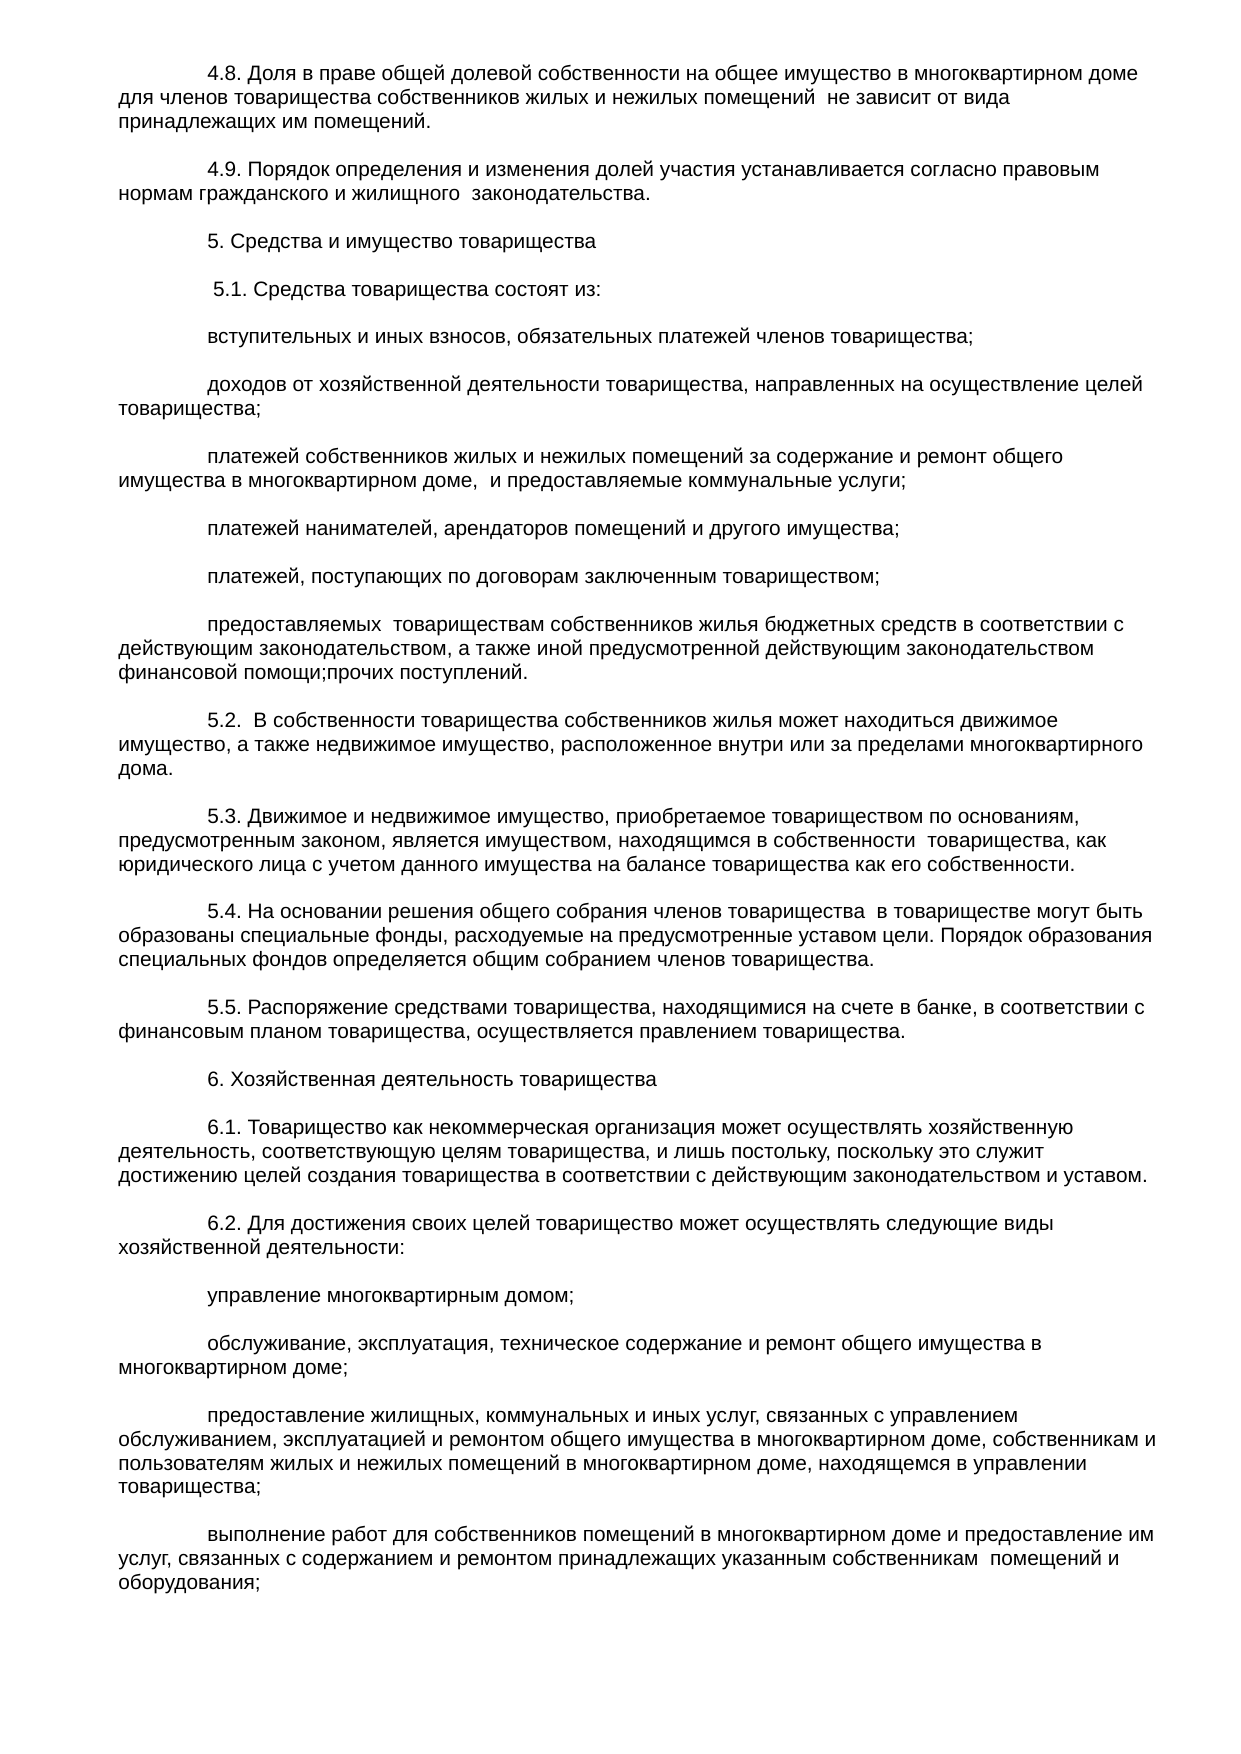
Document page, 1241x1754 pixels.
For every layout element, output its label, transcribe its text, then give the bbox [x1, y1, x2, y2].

text 5.1. Средства товарищества состоят из: [118, 276, 1166, 300]
text управление многоквартирным домом; [118, 1283, 1166, 1307]
text 4.8. Доля в праве общей долевой собственности на общее имущество в многоквартирном доме для членов товарищества собственников жилых и нежилых помещений не зависит от вида принадлежащих им помещений. [118, 61, 1166, 133]
text предоставляемых товариществам собственников жилья бюджетных средств в соответствии с действующим законодательством, а также иной предусмотренной действующим законодательством финансовой помощи;прочих поступлений. [118, 612, 1166, 684]
text 6.2. Для достижения своих целей товарищество может осуществлять следующие виды хозяйственной деятельности: [118, 1211, 1166, 1259]
text предоставление жилищных, коммунальных и иных услуг, связанных с управлением обслуживанием, эксплуатацией и ремонтом общего имущества в многоквартирном доме, собственникам и пользователям жилых и нежилых помещений в многоквартирном доме, находящемся в управлении товарищества; [118, 1402, 1166, 1498]
text 5.2. В собственности товарищества собственников жилья может находиться движимое имущество, а также недвижимое имущество, расположенное внутри или за пределами многоквартирного дома. [118, 708, 1166, 779]
text платежей нанимателей, арендаторов помещений и другого имущества; [118, 516, 1166, 540]
text вступительных и иных взносов, обязательных платежей членов товарищества; [118, 324, 1166, 348]
text платежей, поступающих по договорам заключенным товариществом; [118, 564, 1166, 588]
text выполнение работ для собственников помещений в многоквартирном доме и предоставление им услуг, связанных с содержанием и ремонтом принадлежащих указанным собственникам помещений и оборудования; [118, 1522, 1166, 1594]
text 6. Хозяйственная деятельность товарищества [118, 1067, 1166, 1091]
text 5.3. Движимое и недвижимое имущество, приобретаемое товариществом по основаниям, предусмотренным законом, является имуществом, находящимся в собственности товарищества, как юридического лица с учетом данного имущества на балансе товарищества как его собственности. [118, 803, 1166, 875]
text 6.1. Товарищество как некоммерческая организация может осуществлять хозяйственную деятельность, соответствующую целям товарищества, и лишь постольку, поскольку это служит достижению целей создания товарищества в соответствии с действующим законодательством и уставом. [118, 1115, 1166, 1187]
text доходов от хозяйственной деятельности товарищества, направленных на осуществление целей товарищества; [118, 372, 1166, 420]
text платежей собственников жилых и нежилых помещений за содержание и ремонт общего имущества в многоквартирном доме, и предоставляемые коммунальные услуги; [118, 444, 1166, 492]
text 4.9. Порядок определения и изменения долей участия устанавливается согласно правовым нормам гражданского и жилищного законодательства. [118, 157, 1166, 204]
text 5.4. На основании решения общего собрания членов товарищества в товариществе могут быть образованы специальные фонды, расходуемые на предусмотренные уставом цели. Порядок образования специальных фондов определяется общим собранием членов товарищества. [118, 899, 1166, 971]
text 5.5. Распоряжение средствами товарищества, находящимися на счете в банке, в соответствии с финансовым планом товарищества, осуществляется правлением товарищества. [118, 995, 1166, 1043]
text обслуживание, эксплуатация, техническое содержание и ремонт общего имущества в многоквартирном доме; [118, 1331, 1166, 1378]
text 5. Средства и имущество товарищества [118, 228, 1166, 252]
